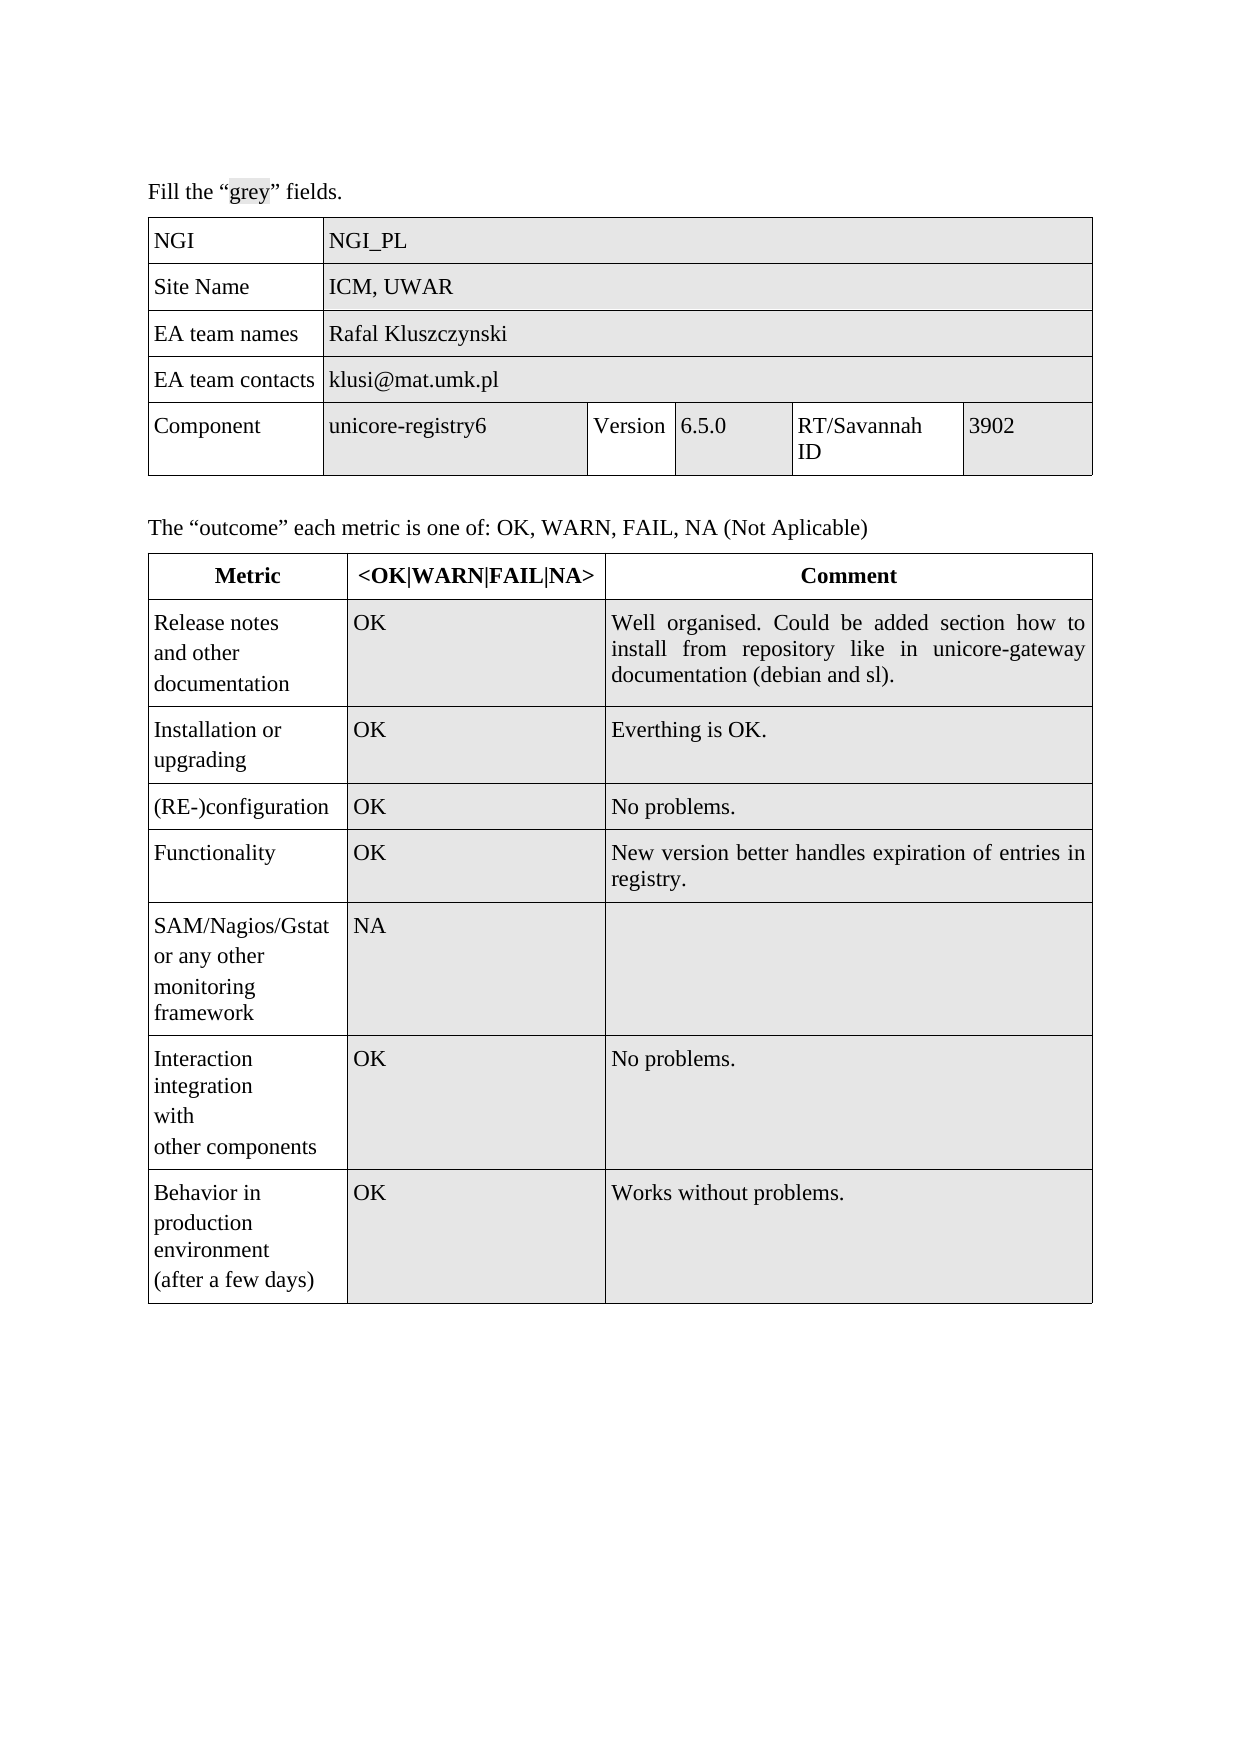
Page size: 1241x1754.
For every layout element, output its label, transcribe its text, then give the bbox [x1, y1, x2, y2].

table_header NGI_PL [324, 218, 1092, 263]
table_cell EA team contacts [149, 357, 323, 402]
table_cell OK [348, 1170, 605, 1303]
table_cell Component [149, 403, 323, 475]
table_cell Site Name [149, 264, 323, 309]
table_header NGI [149, 218, 323, 263]
table_cell RT/Savannah ID [793, 403, 963, 475]
table_cell Rafal Kluszczynski [324, 311, 1092, 356]
table_header <OK|WARN|FAIL|NA> [348, 554, 605, 599]
table_cell OK [348, 784, 605, 829]
table_cell [606, 903, 1092, 1035]
table_cell Behavior in production environment (after a few days) [149, 1170, 347, 1303]
table_cell Well organised. Could be added section how to install from repository like in unicore-gateway documentation (debian and sl). [606, 600, 1092, 706]
table_cell OK [348, 1036, 605, 1169]
table_cell SAM/Nagios/Gstat or any other monitoring framework [149, 903, 347, 1035]
table_header Metric [149, 554, 347, 599]
table_cell (RE-)configuration [149, 784, 347, 829]
table_cell OK [348, 600, 605, 706]
table_cell No problems. [606, 784, 1092, 829]
table_cell New version better handles expiration of entries in registry. [606, 830, 1092, 902]
table_cell Everthing is OK. [606, 707, 1092, 783]
table_cell unicore-registry6 [324, 403, 587, 475]
table_cell klusi@mat.umk.pl [324, 357, 1092, 402]
table_cell Interaction integration with other components [149, 1036, 347, 1169]
text The “outcome” each metric is one of: OK, WARN, FAIL, NA (Not Aplicable) [148, 514, 1092, 540]
table_cell OK [348, 707, 605, 783]
table_cell 3902 [964, 403, 1092, 475]
text Fill the “grey” fields. [148, 178, 1092, 204]
table_cell Functionality [149, 830, 347, 902]
table_cell NA [348, 903, 605, 1035]
table_cell ICM, UWAR [324, 264, 1092, 309]
table_cell Works without problems. [606, 1170, 1092, 1303]
table_cell Installation or upgrading [149, 707, 347, 783]
table_cell Release notes and other documentation [149, 600, 347, 706]
table_cell Version [588, 403, 675, 475]
table_cell No problems. [606, 1036, 1092, 1169]
table_cell OK [348, 830, 605, 902]
table_cell EA team names [149, 311, 323, 356]
table_header Comment [606, 554, 1092, 599]
table_cell 6.5.0 [676, 403, 792, 475]
